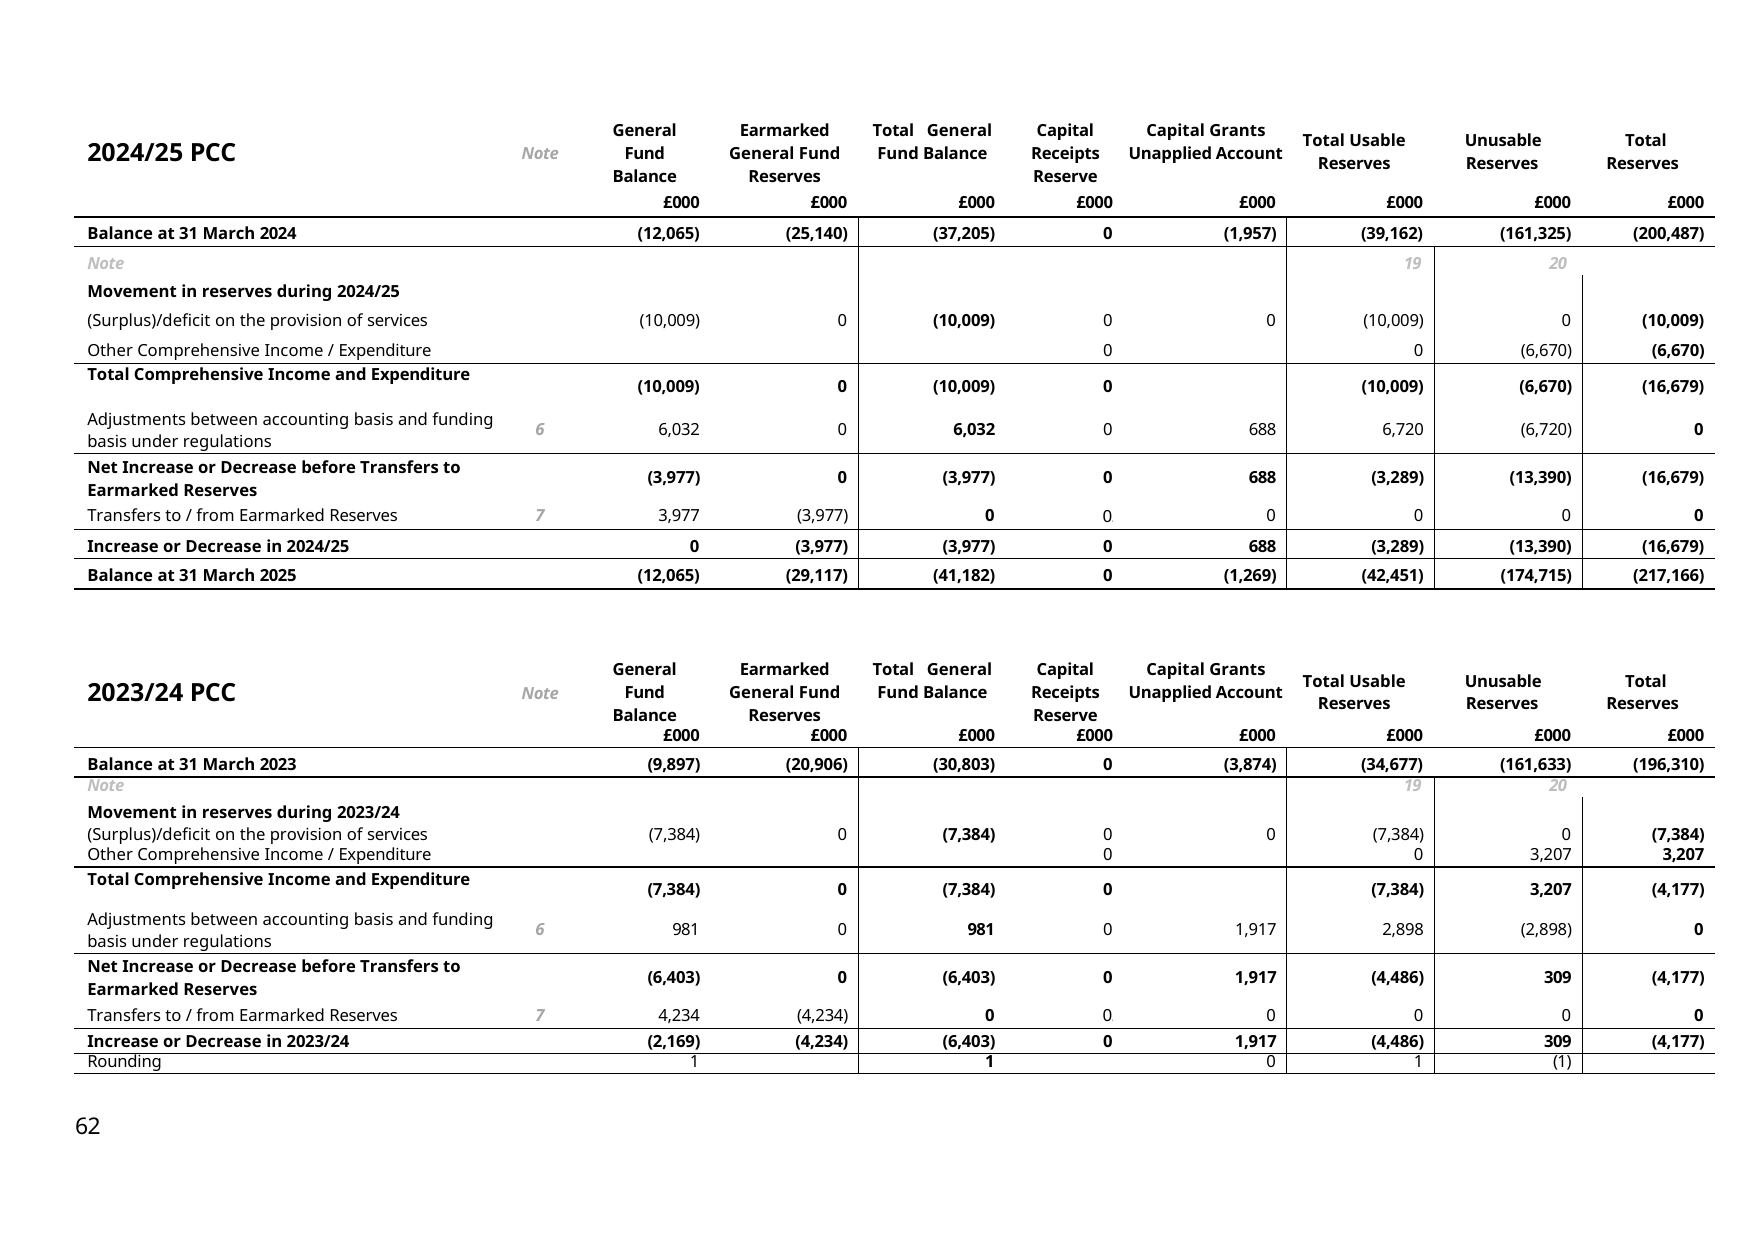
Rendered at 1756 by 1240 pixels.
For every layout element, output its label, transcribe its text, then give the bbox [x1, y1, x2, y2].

table_cell 20 [1435, 778, 1715, 797]
table_cell 0 [1010, 304, 1126, 334]
table_cell 0 [1126, 501, 1286, 529]
table_cell £000 [859, 187, 1010, 216]
table_cell Adjustments between accounting basis and funding basis under regulations [74, 405, 502, 453]
table_header Capital Grants Unapplied Account [1126, 119, 1287, 187]
table_cell Balance at 31 March 2023 [74, 748, 502, 776]
table_cell 309 [1435, 954, 1582, 1000]
table_cell (3,874) [1126, 748, 1286, 776]
table_cell [502, 954, 585, 1000]
table_cell 0 [1126, 1000, 1286, 1028]
table_cell (161,325) [1435, 218, 1582, 246]
table_cell (217,166) [1583, 559, 1715, 587]
table_cell (3,977) [859, 530, 1010, 558]
table_cell (7,384) [1287, 824, 1434, 846]
table_cell [1126, 868, 1286, 907]
table_cell [502, 218, 585, 246]
table_cell (4,234) [711, 1029, 858, 1052]
table_cell [585, 275, 711, 304]
table_cell (Surplus)/deficit on the provision of services [74, 304, 502, 334]
table_cell 0 [859, 501, 1010, 529]
table_cell [502, 454, 585, 501]
table_cell [711, 797, 858, 824]
table_cell 00 [1010, 501, 1126, 529]
table_cell 0 [711, 824, 858, 846]
table_cell £000 [711, 726, 858, 747]
table_cell 19 [1287, 778, 1434, 797]
table_cell 19 [1287, 247, 1434, 275]
table_cell [502, 868, 585, 907]
table_cell 688 [1126, 405, 1286, 453]
table_cell 1 [585, 1054, 711, 1073]
table_cell [859, 797, 1010, 824]
table_cell [859, 846, 1010, 866]
table_cell [1583, 797, 1715, 824]
table_cell [711, 334, 858, 363]
table_cell (Surplus)/deficit on the provision of services [74, 824, 502, 846]
table_cell (30,803) [859, 748, 1010, 776]
table_cell (6,403) [859, 1029, 1010, 1052]
table_cell 0 [1583, 405, 1715, 453]
table_header General Fund Balance [585, 119, 711, 187]
table_cell 0 [711, 304, 858, 334]
table_cell £000 [711, 187, 858, 216]
table_cell [1010, 778, 1126, 797]
table_header Total General Fund Balance [859, 119, 1010, 187]
table_cell [74, 187, 502, 216]
table_cell 3,207 [1583, 846, 1715, 866]
table_cell [1010, 797, 1126, 824]
table_cell [1435, 275, 1582, 304]
table_cell [1126, 334, 1286, 363]
table_cell 309 [1435, 1029, 1582, 1052]
table_cell [502, 748, 585, 776]
table_cell (16,679) [1583, 530, 1715, 558]
table_cell 1,917 [1126, 954, 1286, 1000]
table_cell Earmarked General Fund Reserves [711, 590, 858, 726]
table_cell Adjustments between accounting basis and funding basis under regulations [74, 907, 502, 952]
table_cell 0 [1010, 334, 1126, 363]
table_cell (13,390) [1435, 530, 1582, 558]
table_cell 0 [1287, 334, 1434, 363]
table_cell 0 [585, 530, 711, 558]
table_cell Total Comprehensive Income and Expenditure [74, 364, 502, 405]
table_cell (6,403) [585, 954, 711, 1000]
table_cell [502, 364, 585, 405]
table_cell (161,633) [1435, 748, 1582, 776]
table_header Unusable Reserves [1435, 119, 1582, 187]
table_cell Note [74, 778, 502, 797]
table_cell 0 [1435, 1000, 1582, 1028]
table_cell [1126, 778, 1286, 797]
table_cell (12,065) [585, 559, 711, 587]
table_cell (3,977) [711, 501, 858, 529]
table_cell £000 [1010, 726, 1126, 747]
table_cell 1,917 [1126, 907, 1286, 952]
table_cell 688 [1126, 454, 1286, 501]
table_cell (4,177) [1583, 954, 1715, 1000]
table_cell [859, 275, 1010, 304]
table_cell Transfers to / from Earmarked Reserves [74, 501, 502, 529]
table_cell 0 [1126, 824, 1286, 846]
table_cell 0 [1287, 1000, 1434, 1028]
table_cell (6,403) [859, 954, 1010, 1000]
table_cell [1126, 797, 1286, 824]
table_cell [1010, 247, 1126, 275]
table_cell (6,670) [1435, 364, 1582, 405]
table_cell (37,205) [859, 218, 1010, 246]
table_cell (41,182) [859, 559, 1010, 587]
table_cell 0 [859, 1000, 1010, 1028]
table_cell 0 [1435, 824, 1582, 846]
table_cell 0 [1010, 954, 1126, 1000]
table_cell 20 [1435, 247, 1715, 275]
table_cell (3,289) [1287, 530, 1434, 558]
table_cell [502, 275, 585, 304]
table_cell 0 [1287, 501, 1434, 529]
table_cell 0 [1010, 907, 1126, 952]
table_cell £000 [1010, 187, 1126, 216]
table_cell 3,207 [1435, 846, 1582, 866]
table_cell 7 [502, 1000, 585, 1028]
table_cell (7,384) [859, 824, 1010, 846]
table_cell 2,898 [1287, 907, 1434, 952]
table_cell Movement in reserves during 2023/24 [74, 797, 502, 824]
table_cell [585, 247, 711, 275]
table_cell 6,720 [1287, 405, 1434, 453]
table_cell £000 [859, 726, 1010, 747]
table_cell 0 [711, 454, 858, 501]
table_cell £000 [1287, 187, 1434, 216]
table_cell 00 [1010, 1000, 1126, 1028]
table_cell 0 [1010, 748, 1126, 776]
table_cell [1287, 797, 1434, 824]
table_cell 0 [1010, 868, 1126, 907]
table_cell Note [502, 590, 585, 726]
table_cell Increase or Decrease in 2023/24 [74, 1029, 502, 1052]
table_cell (4,486) [1287, 954, 1434, 1000]
table_cell £000 [1126, 726, 1287, 747]
table_cell (4,234) [711, 1000, 858, 1028]
table_cell [585, 797, 711, 824]
table_cell 688 [1126, 530, 1286, 558]
table_cell (12,065) [585, 218, 711, 246]
table_cell [711, 846, 858, 866]
table_cell 0 [711, 868, 858, 907]
table_cell (1) [1435, 1054, 1582, 1073]
table_cell (6,670) [1435, 334, 1582, 363]
table_cell 0 [1435, 501, 1582, 529]
table_cell [1583, 1054, 1715, 1073]
table_cell (16,679) [1583, 364, 1715, 405]
table_cell Balance at 31 March 2025 [74, 559, 502, 587]
table_cell (4,177) [1583, 868, 1715, 907]
table_cell [1583, 275, 1715, 304]
table_header Capital Receipts Reserve [1010, 119, 1126, 187]
table_cell (7,384) [585, 868, 711, 907]
table_cell 1 [1287, 1054, 1434, 1073]
table_header Note [502, 119, 585, 187]
table_cell Total Reserves [1582, 590, 1715, 726]
table_cell £000 [585, 187, 711, 216]
table_cell [859, 778, 1010, 797]
table_cell [711, 1054, 858, 1073]
table_cell [502, 530, 585, 558]
table_cell £000 [1435, 726, 1582, 747]
table_cell [711, 778, 858, 797]
table_cell 0 [1583, 907, 1715, 952]
table_cell 1,917 [1126, 1029, 1286, 1052]
table_cell 0 [711, 954, 858, 1000]
table_header Total Usable Reserves [1287, 119, 1434, 187]
table_cell (25,140) [711, 218, 858, 246]
table_cell 0 [1010, 1029, 1126, 1052]
table_cell (6,720) [1435, 405, 1582, 453]
table_cell (16,679) [1583, 454, 1715, 501]
table_cell 981 [585, 907, 711, 952]
table_cell Total General Fund Balance [859, 590, 1010, 726]
table_cell [1126, 247, 1286, 275]
table_cell (4,486) [1287, 1029, 1434, 1052]
table_cell (3,977) [859, 454, 1010, 501]
table_cell Total Usable Reserves [1287, 590, 1434, 726]
table_cell 0 [711, 405, 858, 453]
table_cell (200,487) [1582, 218, 1715, 246]
table_cell 0 [1010, 218, 1126, 246]
table_cell [502, 334, 585, 363]
table_cell (1,269) [1126, 559, 1286, 587]
table_cell 0 [1583, 501, 1715, 529]
table_cell 0 [1287, 846, 1434, 866]
table_cell [502, 778, 585, 797]
table_cell [502, 1029, 585, 1052]
table_cell 0 [1010, 364, 1126, 405]
table_cell (196,310) [1582, 748, 1715, 776]
table_cell [1126, 364, 1286, 405]
table_header Earmarked General Fund Reserves [711, 119, 858, 187]
table_cell 3,977 [585, 501, 711, 529]
table_cell (7,384) [1583, 824, 1715, 846]
table_cell [711, 275, 858, 304]
table_cell [502, 1054, 585, 1073]
table_cell (10,009) [1287, 364, 1434, 405]
table_cell 4,234 [585, 1000, 711, 1028]
table_cell [502, 187, 585, 216]
table_cell 6,032 [859, 405, 1010, 453]
table_cell 0 [1435, 304, 1582, 334]
table_cell £000 [1287, 726, 1434, 747]
table_cell Net Increase or Decrease before Transfers to Earmarked Reserves [74, 454, 502, 501]
table_cell 0 [711, 907, 858, 952]
table_cell Rounding [74, 1054, 502, 1073]
table_cell £000 [1582, 187, 1715, 216]
table_cell (10,009) [585, 364, 711, 405]
table_cell 0 [1583, 1000, 1715, 1028]
table_cell [585, 778, 711, 797]
table_cell (7,384) [585, 824, 711, 846]
table_cell [502, 726, 585, 747]
table_cell 7 [502, 501, 585, 529]
table_cell 0 [1126, 304, 1286, 334]
table_cell (29,117) [711, 559, 858, 587]
table_cell (6,670) [1583, 334, 1715, 363]
table_cell [502, 559, 585, 587]
table_cell Capital Receipts Reserve [1010, 590, 1126, 726]
table_cell £000 [1582, 726, 1715, 747]
table_cell [859, 247, 1010, 275]
table_cell 0 [1010, 824, 1126, 846]
table_cell Other Comprehensive Income / Expenditure [74, 846, 502, 866]
table_cell Movement in reserves during 2024/25 [74, 275, 502, 304]
table_cell [502, 846, 585, 866]
table_cell Transfers to / from Earmarked Reserves [74, 1000, 502, 1028]
table_cell (34,677) [1287, 748, 1434, 776]
table_cell [502, 824, 585, 846]
table_cell Other Comprehensive Income / Expenditure [74, 334, 502, 363]
table_cell Note [74, 247, 502, 275]
table_cell [502, 304, 585, 334]
table_cell 0 [1010, 454, 1126, 501]
table_cell [711, 247, 858, 275]
table_cell (10,009) [1583, 304, 1715, 334]
table_cell Balance at 31 March 2024 [74, 218, 502, 246]
table_cell 2023/24 PCC [74, 590, 502, 726]
table_cell £000 [1126, 187, 1287, 216]
table_cell [1010, 275, 1126, 304]
table_cell 0 [1126, 1054, 1286, 1073]
table_cell (7,384) [859, 868, 1010, 907]
table_cell General Fund Balance [585, 590, 711, 726]
table_cell (39,162) [1287, 218, 1434, 246]
table_header Total Reserves [1582, 119, 1715, 187]
table_cell (2,169) [585, 1029, 711, 1052]
table_cell [1287, 275, 1434, 304]
table_cell (9,897) [585, 748, 711, 776]
table_cell [585, 334, 711, 363]
table_cell Increase or Decrease in 2024/25 [74, 530, 502, 558]
table_cell (3,977) [585, 454, 711, 501]
table_cell 6 [502, 907, 585, 952]
table_cell 6 [502, 405, 585, 453]
table_cell £000 [585, 726, 711, 747]
table_cell 981 [859, 907, 1010, 952]
table_cell (174,715) [1435, 559, 1582, 587]
table_cell Net Increase or Decrease before Transfers to Earmarked Reserves [74, 954, 502, 1000]
table_cell 3,207 [1435, 868, 1582, 907]
table_cell (3,289) [1287, 454, 1434, 501]
table_cell 0 [1010, 846, 1126, 866]
table_cell 0 [1010, 405, 1126, 453]
table_cell (10,009) [585, 304, 711, 334]
table_cell [502, 797, 585, 824]
table_cell (2,898) [1435, 907, 1582, 952]
table_cell Unusable Reserves [1435, 590, 1582, 726]
table_cell (10,009) [1287, 304, 1434, 334]
table_cell [74, 726, 502, 747]
table_cell Total Comprehensive Income and Expenditure [74, 868, 502, 907]
table_cell 0 [1010, 530, 1126, 558]
table_cell 0 [1010, 559, 1126, 587]
table_cell [1126, 846, 1286, 866]
table_cell [585, 846, 711, 866]
table_cell (3,977) [711, 530, 858, 558]
table_cell (42,451) [1287, 559, 1434, 587]
table_cell 1 [859, 1054, 1010, 1073]
table_cell 0 [711, 364, 858, 405]
table_cell (10,009) [859, 364, 1010, 405]
table_cell (4,177) [1583, 1029, 1715, 1052]
table_cell [1435, 797, 1582, 824]
table_cell [1126, 275, 1286, 304]
table_cell 6,032 [585, 405, 711, 453]
table_cell Capital Grants Unapplied Account [1126, 590, 1287, 726]
table_cell [1010, 1054, 1126, 1073]
table_cell (20,906) [711, 748, 858, 776]
table_cell (1,957) [1126, 218, 1286, 246]
table_header 2024/25 PCC [74, 119, 502, 187]
table_cell (13,390) [1435, 454, 1582, 501]
table_cell [502, 247, 585, 275]
table_cell (7,384) [1287, 868, 1434, 907]
table_cell [859, 334, 1010, 363]
table_cell (10,009) [859, 304, 1010, 334]
table_cell £000 [1435, 187, 1582, 216]
